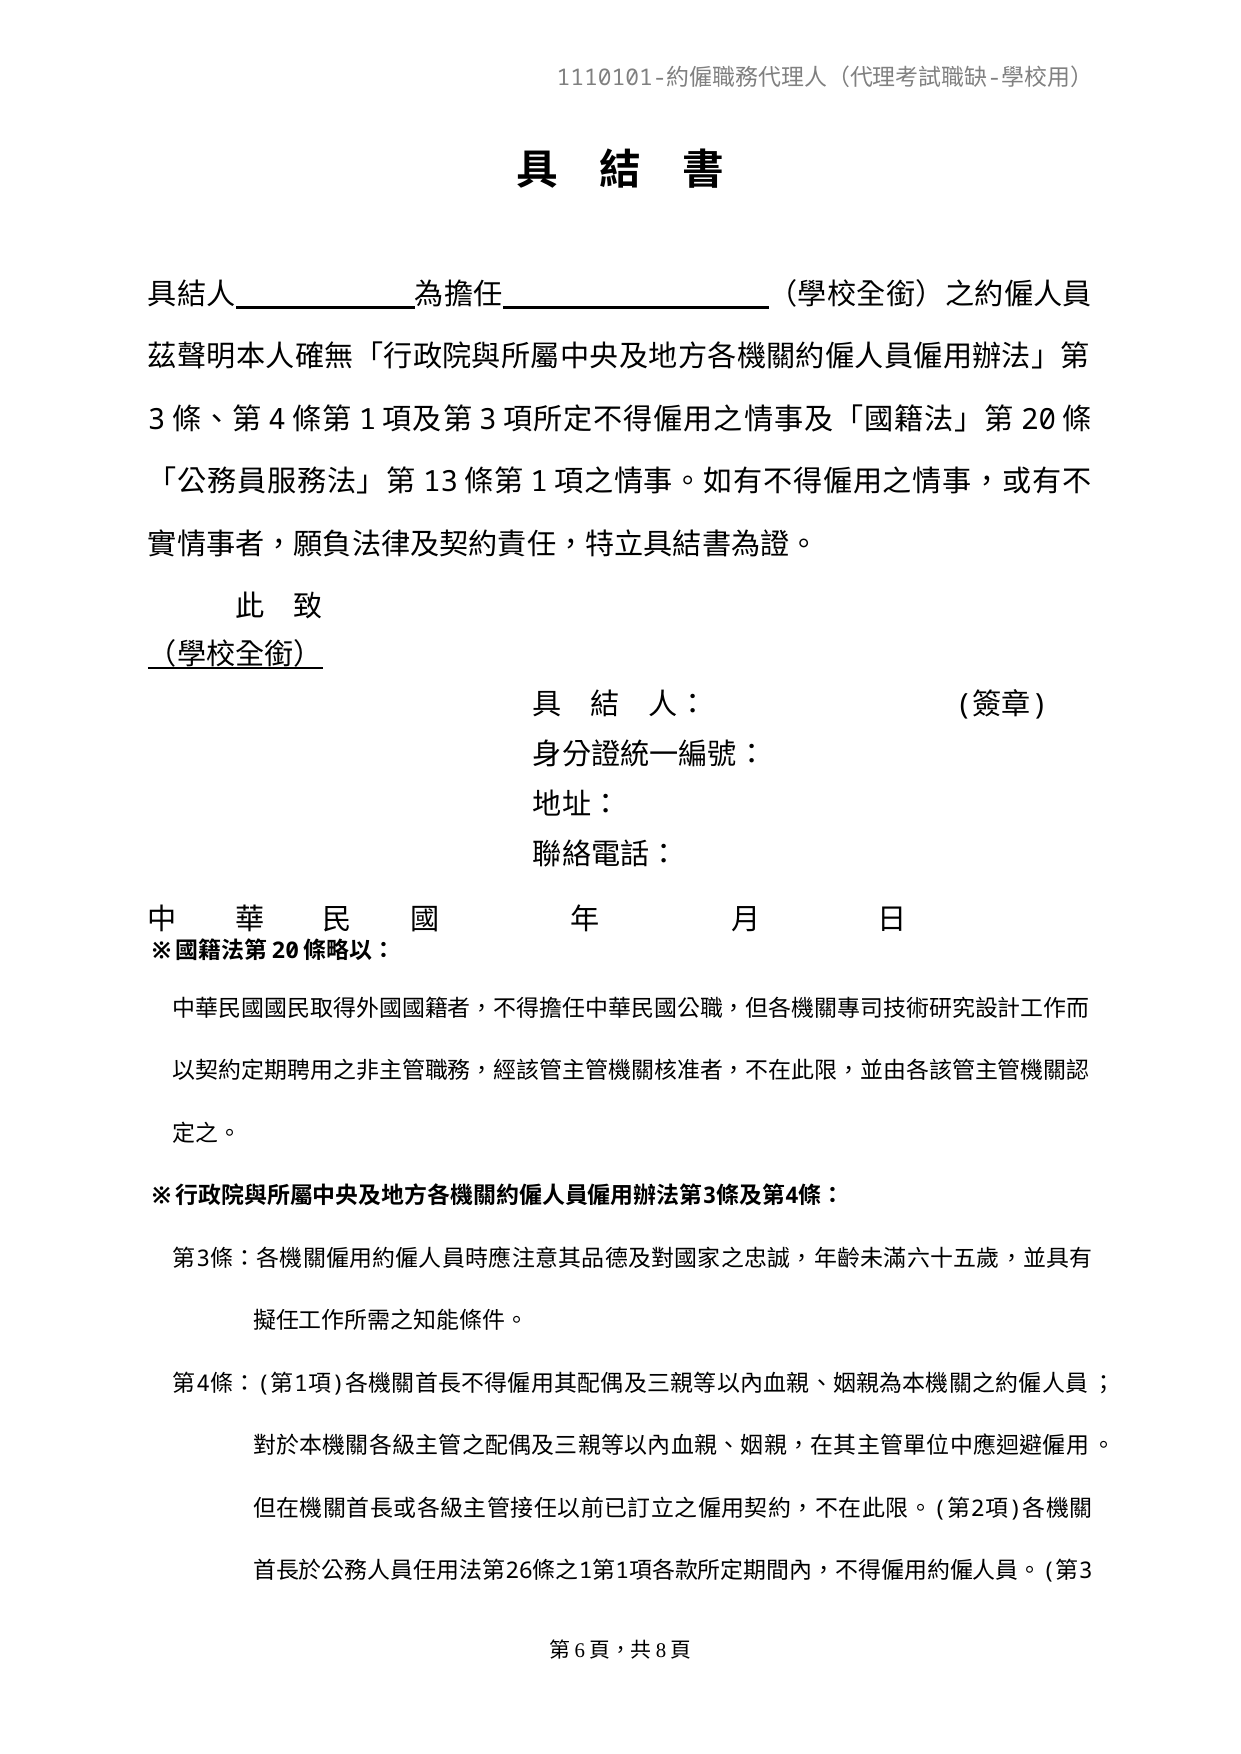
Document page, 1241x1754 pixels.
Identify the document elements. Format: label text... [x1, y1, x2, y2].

text 地址： [148, 775, 1092, 825]
text ※國籍法第20條略以： [148, 937, 1092, 964]
text 具 結 人： (簽章) [148, 675, 1092, 725]
text 第4條：(第1項)各機關首長不得僱用其配偶及三親等以內血親、姻親為本機關之約僱人員；對於本機關各級主管之配偶及三親等以內血親、姻親，在其主管單位中應迴避僱用。但在機關首長或各級主管接任以前已訂立之僱用契約，不在此限。(第2項)各機關首長於公務人員任用法第26條之1第1項各款所定期間內，不得僱用約僱人員。(第3項)有公務人員任用法第28條第1項第1款至第8款及第10款情事之一者，不得僱用為約僱人員。(第4項)約僱人員於僱用後，發現其於僱用時有前三項所定不得僱用情事之一者，應即終止契約。約僱人員於僱用後，發生前項所定不得僱用之情事者，亦同。」 [173, 1339, 1092, 1589]
text 具結人 為擔任 （學校全銜）之約僱人員，茲聲明本人確無「行政院與所屬中央及地方各機關約僱人員僱用辦法」第3條、第4條第1項及第3項所定不得僱用之情事及「國籍法」第20條、「公務員服務法」第13條第1項之情事。如有不得僱用之情事，或有不實情事者，願負法律及契約責任，特立具結書為證。 [148, 250, 1092, 562]
text 具 結 書 [148, 125, 1092, 187]
text 中華民國國民取得外國國籍者，不得擔任中華民國公職，但各機關專司技術研究設計工作而以契約定期聘用之非主管職務，經該管主管機關核准者，不在此限，並由各該管主管機關認定之。 [173, 964, 1092, 1152]
text （學校全銜） [148, 625, 1092, 675]
text 身分證統一編號： [148, 725, 1092, 775]
text 中 華 民 國 年 月 日 [148, 875, 1092, 937]
text 此 致 [148, 562, 1092, 625]
text ※行政院與所屬中央及地方各機關約僱人員僱用辦法第3條及第4條： [148, 1152, 1092, 1214]
text 第3條：各機關僱用約僱人員時應注意其品德及對國家之忠誠，年齡未滿六十五歲，並具有擬任工作所需之知能條件。 [173, 1214, 1092, 1339]
text 聯絡電話： [148, 825, 1092, 875]
